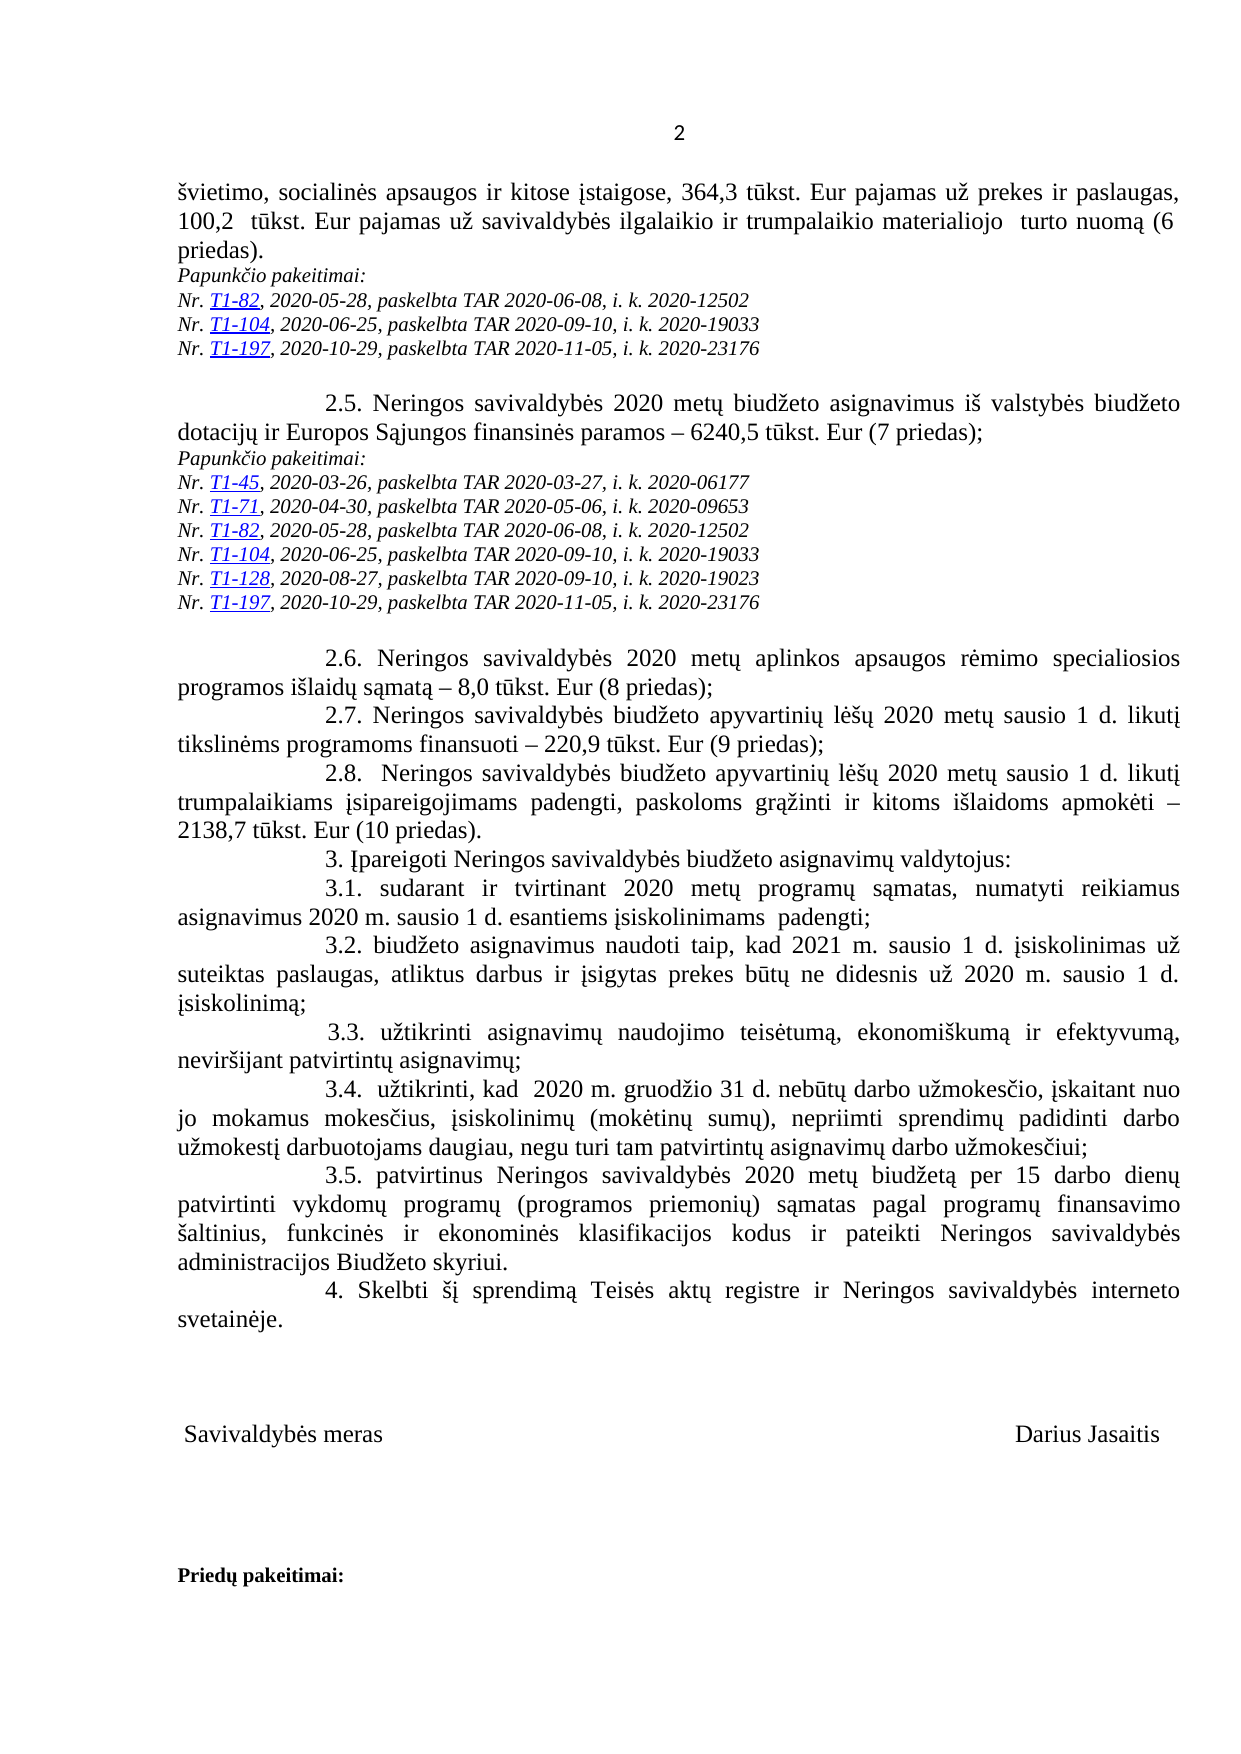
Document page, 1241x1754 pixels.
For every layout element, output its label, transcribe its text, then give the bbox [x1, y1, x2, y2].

text Savivaldybės meras Darius Jasaitis [177, 1419, 1181, 1448]
text Priedų pakeitimai: [177, 1563, 1181, 1587]
text 3.4. užtikrinti, kad 2020 m. gruodžio 31 d. nebūtų darbo užmokesčio, įskaitant nuo jo mokamus mokesčius, įsiskolinimų (mokėtinų sumų), nepriimti sprendimų padidinti darbo užmokestį darbuotojams daugiau, negu turi tam patvirtintų asignavimų darbo užmokesčiui; [177, 1074, 1181, 1161]
text Nr. T1-82, 2020-05-28, paskelbta TAR 2020-06-08, i. k. 2020-12502 [177, 287, 1181, 312]
text 3.2. biudžeto asignavimus naudoti taip, kad 2021 m. sausio 1 d. įsiskolinimas už suteiktas paslaugas, atliktus darbus ir įsigytas prekes būtų ne didesnis už 2020 m. sausio 1 d. įsiskolinimą; [177, 931, 1181, 1017]
text 3.5. patvirtinus Neringos savivaldybės 2020 metų biudžetą per 15 darbo dienų patvirtinti vykdomų programų (programos priemonių) sąmatas pagal programų finansavimo šaltinius, funkcinės ir ekonominės klasifikacijos kodus ir pateikti Neringos savivaldybės administracijos Biudžeto skyriui. [177, 1161, 1181, 1276]
text 4. Skelbti šį sprendimą Teisės aktų registre ir Neringos savivaldybės interneto svetainėje. [177, 1276, 1181, 1333]
text Nr. T1-45, 2020-03-26, paskelbta TAR 2020-03-27, i. k. 2020-06177 [177, 470, 1181, 494]
text 2.6. Neringos savivaldybės 2020 metų aplinkos apsaugos rėmimo specialiosios programos išlaidų sąmatą – 8,0 tūkst. Eur (8 priedas); [177, 643, 1181, 701]
text Nr. T1-104, 2020-06-25, paskelbta TAR 2020-09-10, i. k. 2020-19033 [177, 312, 1181, 336]
text Nr. T1-197, 2020-10-29, paskelbta TAR 2020-11-05, i. k. 2020-23176 [177, 336, 1181, 360]
text Nr. T1-82, 2020-05-28, paskelbta TAR 2020-06-08, i. k. 2020-12502 [177, 518, 1181, 542]
text 3.1. sudarant ir tvirtinant 2020 metų programų sąmatas, numatyti reikiamus asignavimus 2020 m. sausio 1 d. esantiems įsiskolinimams padengti; [177, 873, 1181, 931]
text Papunkčio pakeitimai: [177, 263, 1181, 287]
text 3.3. užtikrinti asignavimų naudojimo teisėtumą, ekonomiškumą ir efektyvumą, neviršijant patvirtintų asignavimų; [177, 1017, 1181, 1074]
text Nr. T1-128, 2020-08-27, paskelbta TAR 2020-09-10, i. k. 2020-19023 [177, 566, 1181, 590]
text 2.7. Neringos savivaldybės biudžeto apyvartinių lėšų 2020 metų sausio 1 d. likutį tikslinėms programoms finansuoti – 220,9 tūkst. Eur (9 priedas); [177, 701, 1181, 758]
text 2.8. Neringos savivaldybės biudžeto apyvartinių lėšų 2020 metų sausio 1 d. likutį trumpalaikiams įsipareigojimams padengti, paskoloms grąžinti ir kitoms išlaidoms apmokėti – 2138,7 tūkst. Eur (10 priedas). [177, 758, 1181, 844]
text Nr. T1-104, 2020-06-25, paskelbta TAR 2020-09-10, i. k. 2020-19033 [177, 542, 1181, 566]
text Nr. T1-197, 2020-10-29, paskelbta TAR 2020-11-05, i. k. 2020-23176 [177, 590, 1181, 614]
text 3. Įpareigoti Neringos savivaldybės biudžeto asignavimų valdytojus: [177, 844, 1181, 873]
text 2.5. Neringos savivaldybės 2020 metų biudžeto asignavimus iš valstybės biudžeto dotacijų ir Europos Sąjungos finansinės paramos – 6240,5 tūkst. Eur (7 priedas); [177, 388, 1181, 446]
text Nr. T1-71, 2020-04-30, paskelbta TAR 2020-05-06, i. k. 2020-09653 [177, 494, 1181, 518]
text Papunkčio pakeitimai: [177, 446, 1181, 470]
text švietimo, socialinės apsaugos ir kitose įstaigose, 364,3 tūkst. Eur pajamas už prekes ir paslaugas, 100,2 tūkst. Eur pajamas už savivaldybės ilgalaikio ir trumpalaikio materialiojo turto nuomą (6 priedas). [177, 177, 1181, 263]
